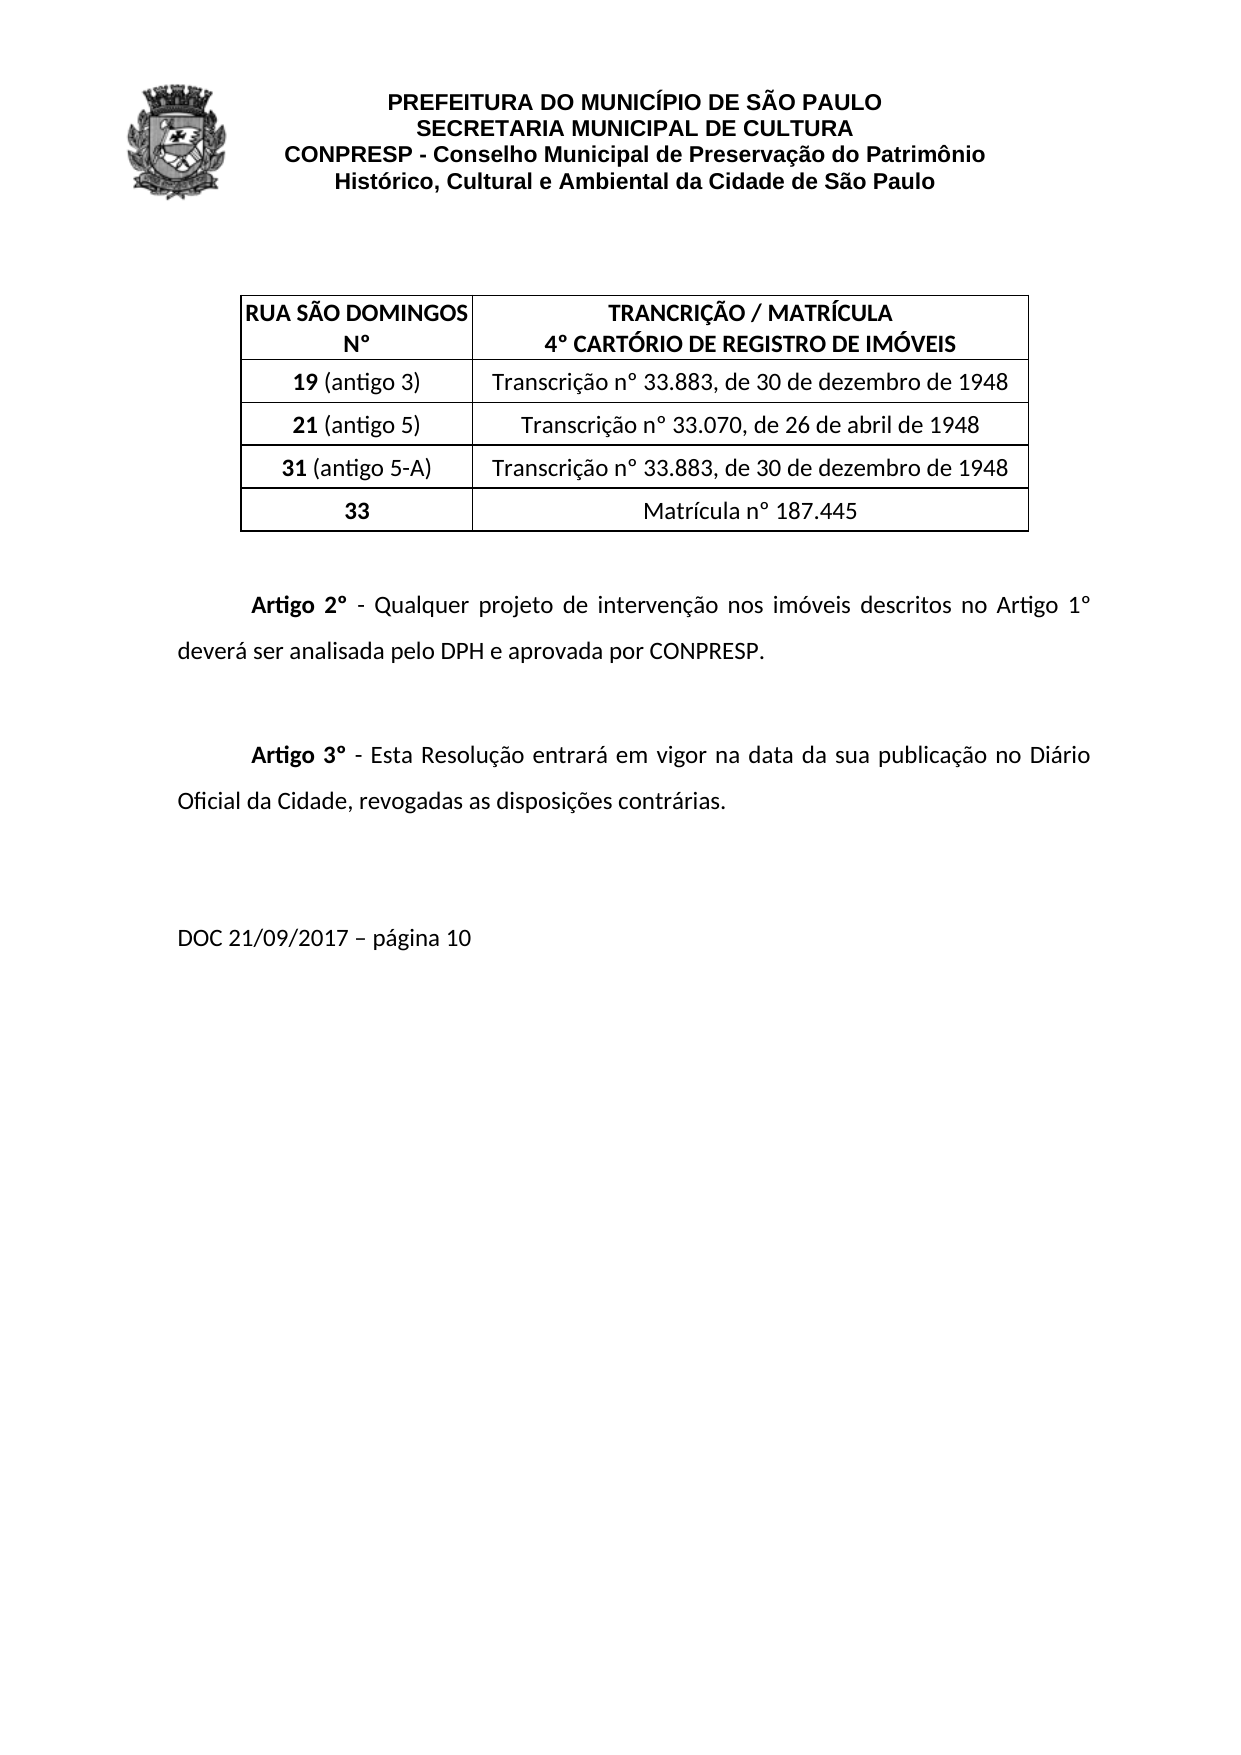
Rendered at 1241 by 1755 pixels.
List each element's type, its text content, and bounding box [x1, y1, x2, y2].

table_cell Transcrição nº 33.883, de 30 de dezembro de 1948 [473, 446, 1028, 487]
text Artigo 3º - Esta Resolução entrará em vigor na data da sua publicação no Diário Oficial da Cidade, revogadas as disposições contrárias. [177, 739, 1093, 816]
text DOC 21/09/2017 – página 10 [177, 922, 1093, 953]
table_cell Transcrição nº 33.883, de 30 de dezembro de 1948 [473, 360, 1028, 401]
table_header RUA SÃO DOMINGOS Nº [242, 296, 472, 359]
table_cell 33 [242, 489, 472, 530]
table_cell Transcrição nº 33.070, de 26 de abril de 1948 [473, 403, 1028, 444]
table_cell 21 (antigo 5) [242, 403, 472, 444]
text Artigo 2º - Qualquer projeto de intervenção nos imóveis descritos no Artigo 1º deverá ser analisada pelo DPH e aprovada por CONPRESP. [177, 590, 1093, 666]
table_header TRANCRIÇÃO / MATRÍCULA 4º CARTÓRIO DE REGISTRO DE IMÓVEIS [473, 296, 1028, 359]
table_cell 31 (antigo 5-A) [242, 446, 472, 487]
table_cell Matrícula nº 187.445 [473, 489, 1028, 530]
table_cell 19 (antigo 3) [242, 360, 472, 401]
